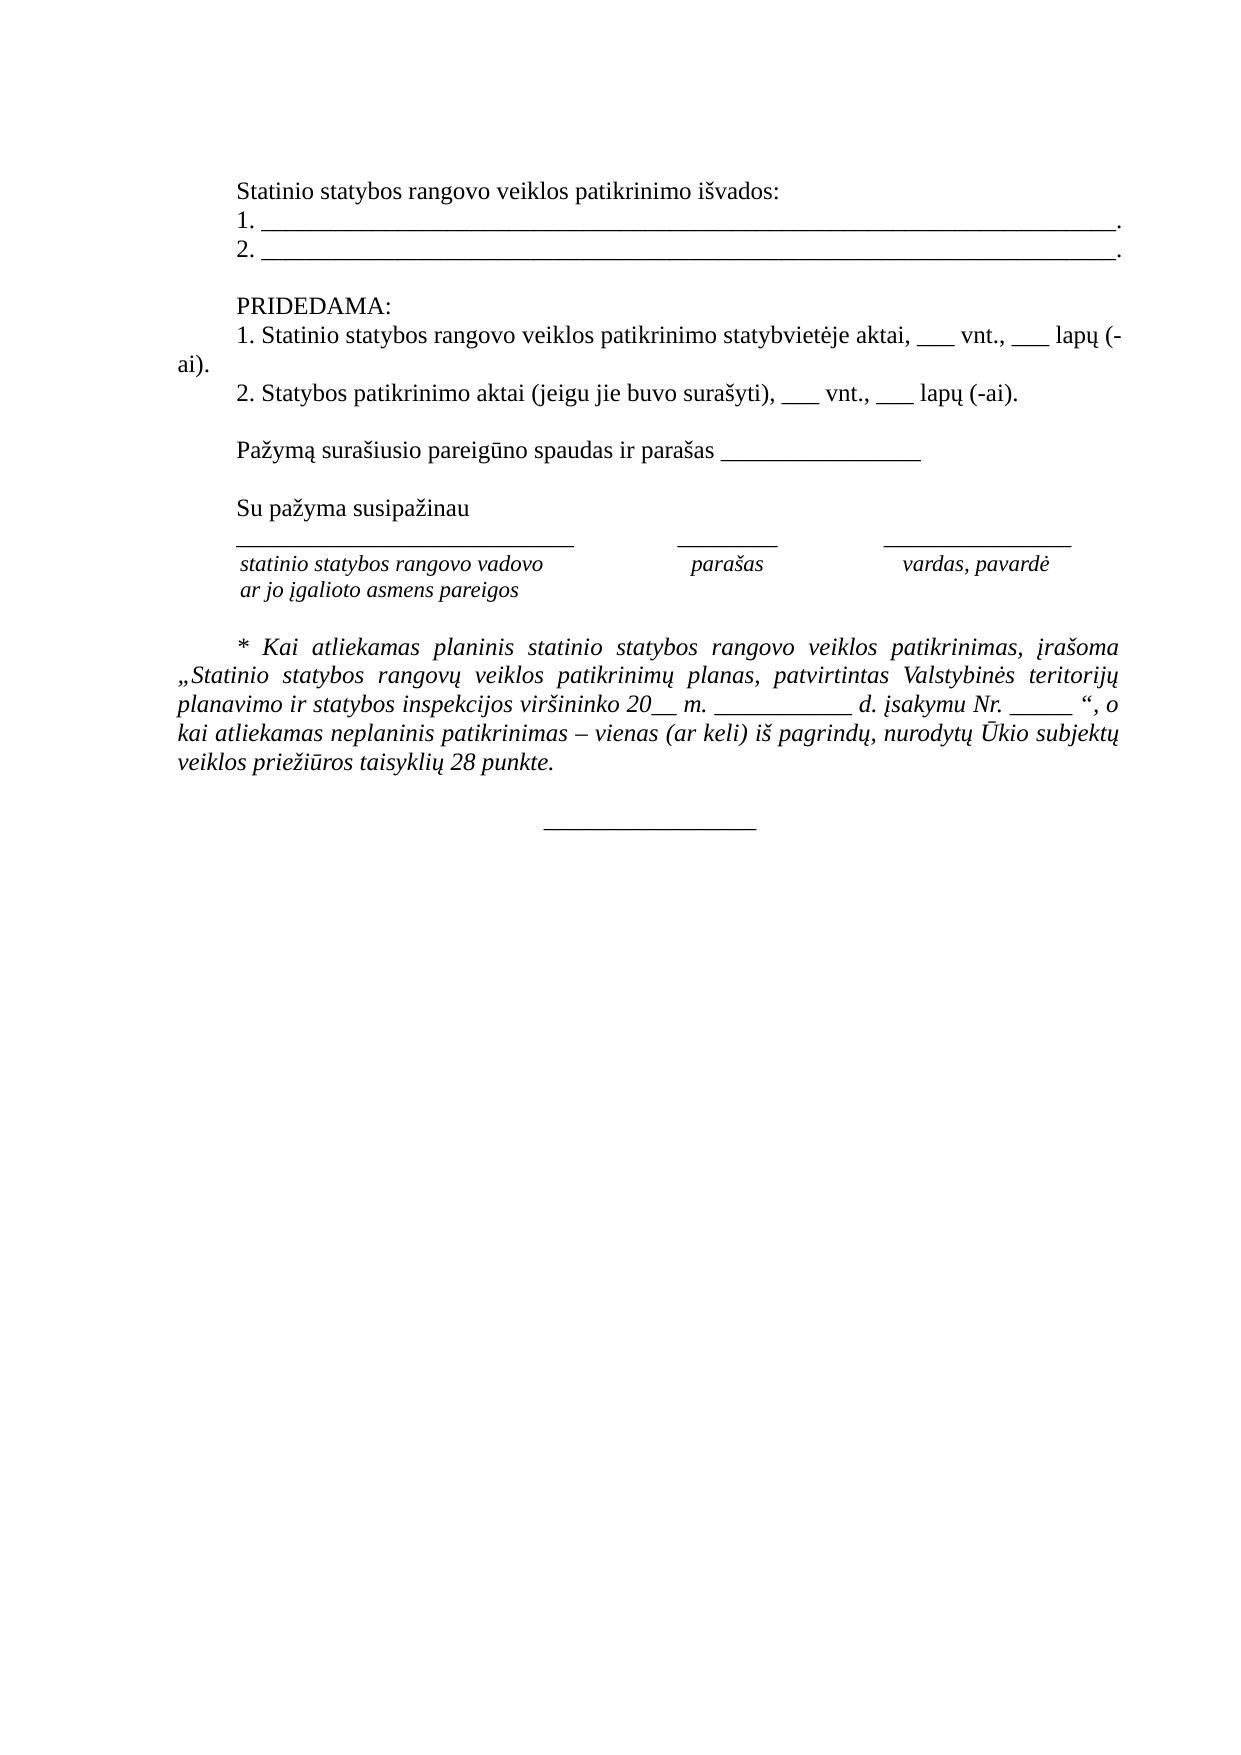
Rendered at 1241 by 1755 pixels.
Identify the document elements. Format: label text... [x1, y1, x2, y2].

text Statinio statybos rangovo veiklos patikrinimo išvados: [177, 176, 1122, 205]
text Su pažyma susipažinau [177, 493, 1122, 521]
text 2. . [177, 234, 1122, 263]
text 2. Statybos patikrinimo aktai (jeigu jie buvo surašyti), ___ vnt., ___ lapų (-ai). [177, 378, 1122, 406]
text * Kai atliekamas planinis statinio statybos rangovo veiklos patikrinimas, įrašoma „Statinio statybos rangovų veiklos patikrinimų planas, patvirtintas Valstybinės teritorijų planavimo ir statybos inspekcijos viršininko 20__ m. ___________ d. įsakymu Nr. _____ “, o kai atliekamas neplaninis patikrinimas – vienas (ar keli) iš pagrindų, nurodytų Ūkio subjektų veiklos priežiūros taisyklių 28 punkte. [177, 632, 1122, 775]
text ___________________________ ________ _______________ [177, 521, 1122, 550]
text 1. Statinio statybos rangovo veiklos patikrinimo statybvietėje aktai, ___ vnt., ___ lapų (-ai). [177, 320, 1122, 378]
text 1. . [177, 205, 1122, 234]
text _________________ [177, 804, 1122, 833]
text statinio statybos rangovo vadovo parašas vardas, pavardė [240, 550, 1122, 576]
text Pažymą surašiusio pareigūno spaudas ir parašas ________________ [177, 435, 1122, 464]
text PRIDEDAMA: [177, 291, 1122, 320]
text ar jo įgalioto asmens pareigos [240, 576, 1122, 603]
